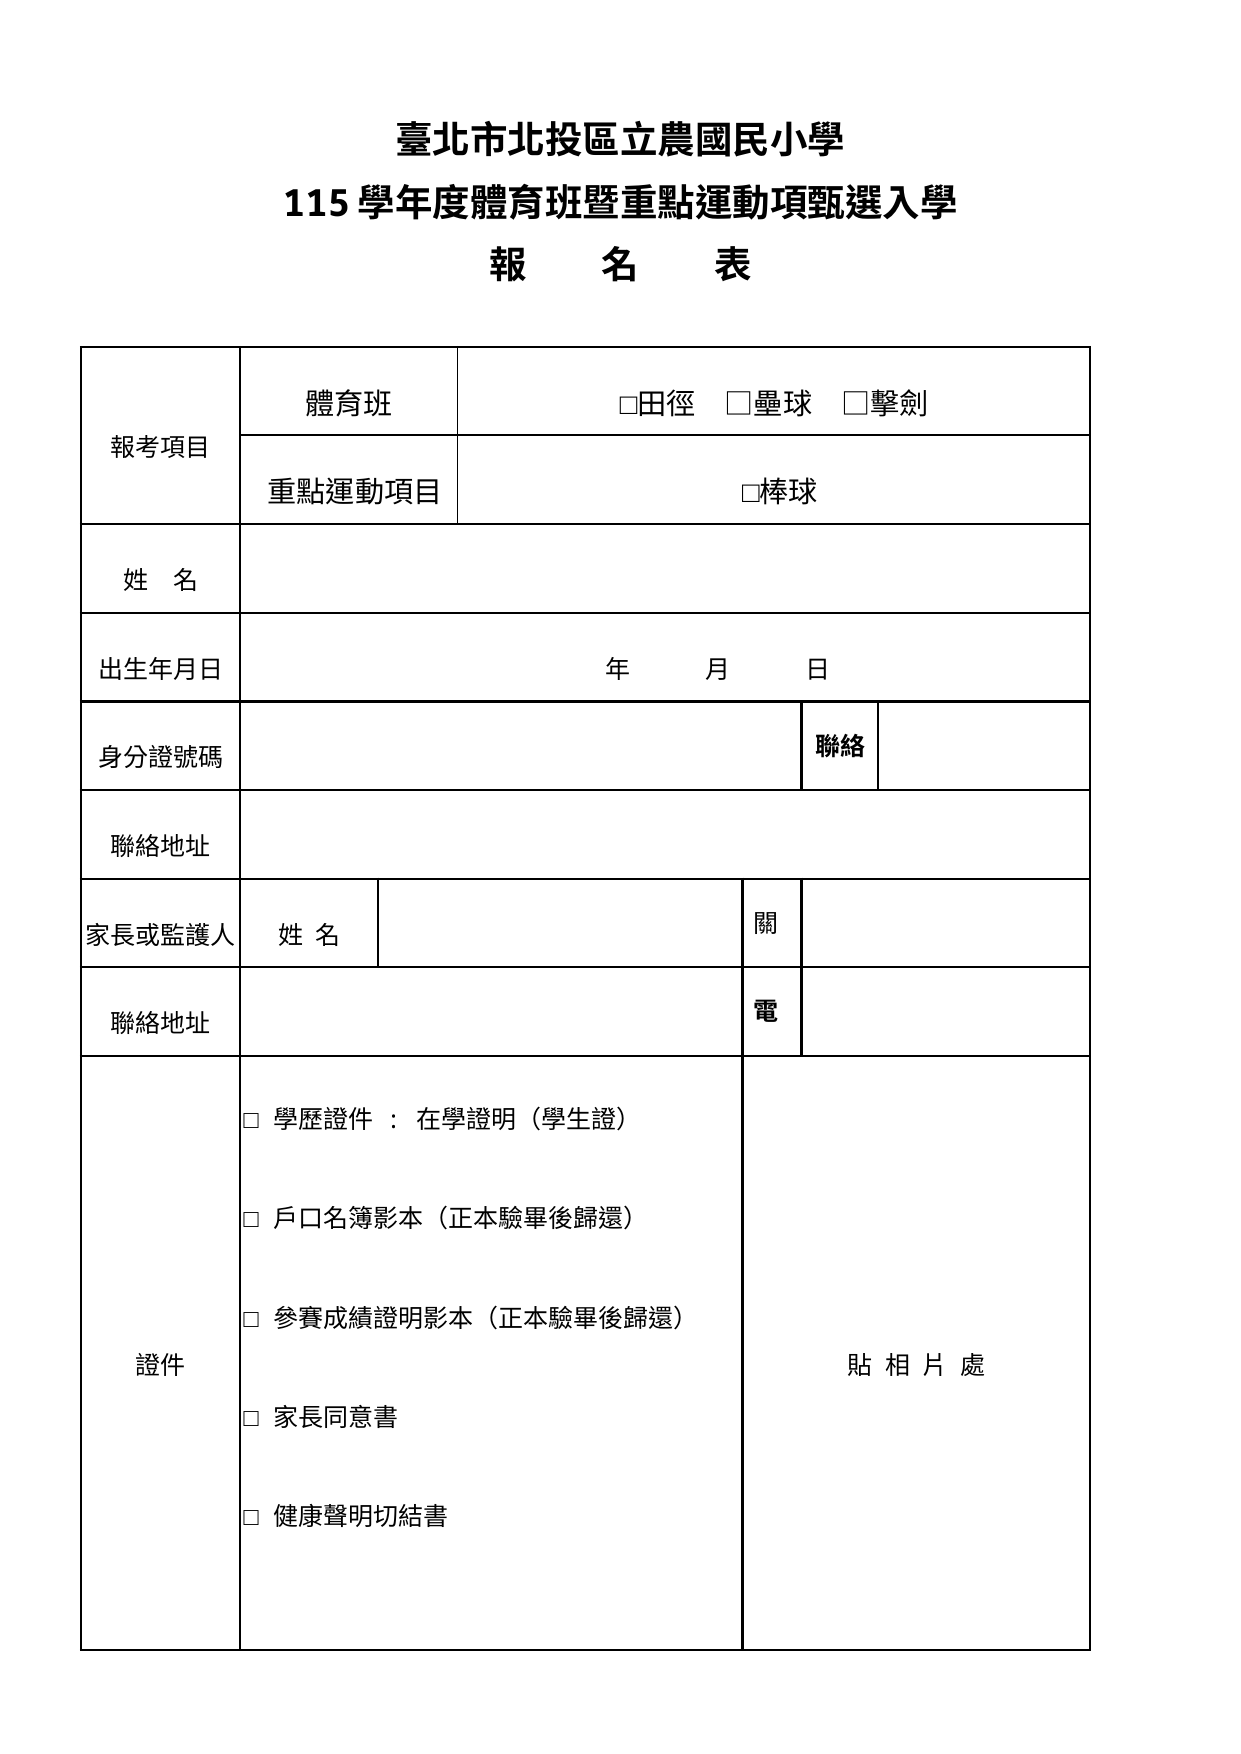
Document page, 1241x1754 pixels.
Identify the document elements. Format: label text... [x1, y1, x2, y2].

table_header 報考項目 [82, 348, 239, 523]
table_cell 姓 名 [82, 525, 239, 612]
table_cell 姓 名 [241, 880, 377, 966]
table_cell [803, 968, 1089, 1055]
table_cell 年 月 日 [241, 614, 1089, 700]
table_cell 重點運動項目 [241, 436, 457, 523]
table_cell □棒球 [458, 436, 1089, 523]
table_cell 貼 相 片 處 [744, 1057, 1089, 1649]
text 115學年度體育班暨重點運動項甄選入學 [75, 158, 1165, 221]
text 臺北市北投區立農國民小學 [75, 96, 1165, 158]
table_cell 家長或監護人 [82, 880, 239, 966]
table_header 體育班 [241, 348, 457, 434]
table_cell 關 係 [744, 880, 800, 966]
table_cell [241, 525, 1089, 612]
table_cell 出生年月日 [82, 614, 239, 700]
table_header □田徑 □壘球 □擊劍 [458, 348, 1089, 434]
table_cell [879, 703, 1089, 789]
text 報 名 表 [75, 221, 1165, 283]
table_cell 聯絡地址 [82, 791, 239, 878]
table_cell 身分證號碼 [82, 703, 239, 789]
table_cell 聯絡電話 [803, 703, 877, 789]
table_cell [803, 880, 1089, 966]
table_cell [241, 968, 741, 1055]
table_cell [379, 880, 741, 966]
table_cell 電 話 [744, 968, 800, 1055]
table_cell [241, 791, 1089, 878]
table_cell □ 學歷證件 : 在學證明（學生證） □ 戶口名簿影本（正本驗畢後歸還） □ 參賽成績證明影本（正本驗畢後歸還） □ 家長同意書 □ 健康聲明切結書 [241, 1057, 741, 1649]
table_cell [241, 703, 800, 789]
table_cell 證件 [82, 1057, 239, 1649]
table_cell 聯絡地址 [82, 968, 239, 1055]
